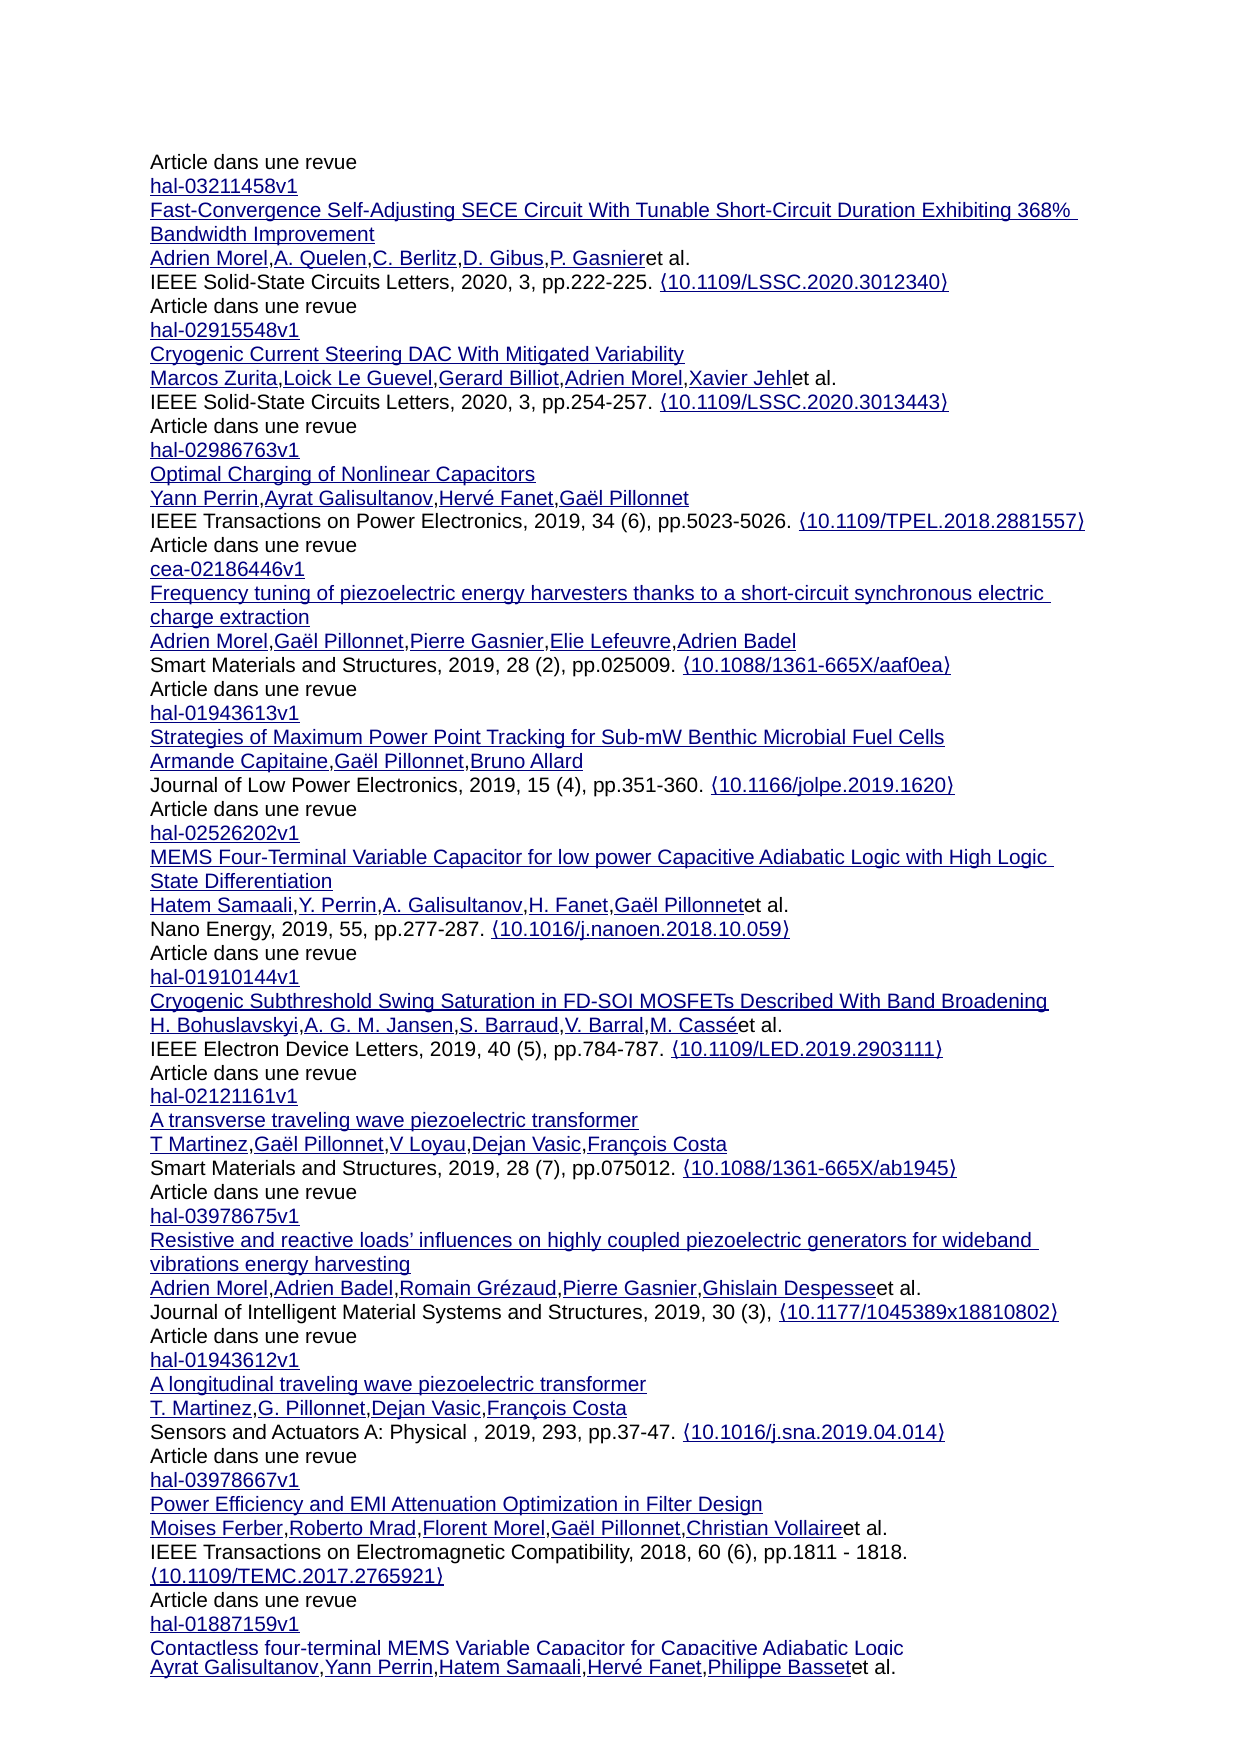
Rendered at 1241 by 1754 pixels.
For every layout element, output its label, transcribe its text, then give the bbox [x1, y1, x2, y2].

table_cell MEMS Four-Terminal Variable Capacitor for low power Capacitive Adiabatic Logic with High Logic State Differentiation Hatem Samaali,Y. Perrin,A. Galisultanov,H. Fanet,Gaël Pillonnetet al. Nano Energy, 2019, 55, pp.277-287. ⟨10.1016/j.nanoen.2018.10.059⟩ Article dans une revue hal-01910144v1 [150, 845, 1090, 988]
table_cell Strategies of Maximum Power Point Tracking for Sub-mW Benthic Microbial Fuel Cells Armande Capitaine,Gaël Pillonnet,Bruno Allard Journal of Low Power Electronics, 2019, 15 (4), pp.351-360. ⟨10.1166/jolpe.2019.1620⟩ Article dans une revue hal-02526202v1 [150, 725, 1090, 845]
table_cell Cryogenic Subthreshold Swing Saturation in FD-SOI MOSFETs Described With Band Broadening H. Bohuslavskyi,A. G. M. Jansen,S. Barraud,V. Barral,M. Casséet al. IEEE Electron Device Letters, 2019, 40 (5), pp.784-787. ⟨10.1109/LED.2019.2903111⟩ Article dans une revue hal-02121161v1 [150, 989, 1090, 1108]
table_cell Power Efficiency and EMI Attenuation Optimization in Filter Design Moises Ferber,Roberto Mrad,Florent Morel,Gaël Pillonnet,Christian Vollaireet al. IEEE Transactions on Electromagnetic Compatibility, 2018, 60 (6), pp.1811 - 1818. ⟨10.1109/TEMC.2017.2765921⟩ Article dans une revue hal-01887159v1 [150, 1492, 1090, 1635]
table_cell A transverse traveling wave piezoelectric transformer T Martinez,Gaël Pillonnet,V Loyau,Dejan Vasic,François Costa Smart Materials and Structures, 2019, 28 (7), pp.075012. ⟨10.1088/1361-665X/ab1945⟩ Article dans une revue hal-03978675v1 [150, 1108, 1090, 1228]
table_cell Article dans une revue hal-03211458v1 [150, 150, 1090, 198]
table_cell Cryogenic Current Steering DAC With Mitigated Variability Marcos Zurita,Loick Le Guevel,Gerard Billiot,Adrien Morel,Xavier Jehlet al. IEEE Solid-State Circuits Letters, 2020, 3, pp.254-257. ⟨10.1109/LSSC.2020.3013443⟩ Article dans une revue hal-02986763v1 [150, 342, 1090, 461]
table_cell A longitudinal traveling wave piezoelectric transformer T. Martinez,G. Pillonnet,Dejan Vasic,François Costa Sensors and Actuators A: Physical , 2019, 293, pp.37-47. ⟨10.1016/j.sna.2019.04.014⟩ Article dans une revue hal-03978667v1 [150, 1372, 1090, 1492]
table_cell Contactless four-terminal MEMS Variable Capacitor for Capacitive Adiabatic Logic Ayrat Galisultanov,Yann Perrin,Hatem Samaali,Hervé Fanet,Philippe Bassetet al. [150, 1635, 1090, 1679]
table_cell Frequency tuning of piezoelectric energy harvesters thanks to a short-circuit synchronous electric charge extraction Adrien Morel,Gaël Pillonnet,Pierre Gasnier,Elie Lefeuvre,Adrien Badel Smart Materials and Structures, 2019, 28 (2), pp.025009. ⟨10.1088/1361-665X/aaf0ea⟩ Article dans une revue hal-01943613v1 [150, 581, 1090, 725]
table_cell Resistive and reactive loads’ influences on highly coupled piezoelectric generators for wideband vibrations energy harvesting Adrien Morel,Adrien Badel,Romain Grézaud,Pierre Gasnier,Ghislain Despesseet al. Journal of Intelligent Material Systems and Structures, 2019, 30 (3), ⟨10.1177/1045389x18810802⟩ Article dans une revue hal-01943612v1 [150, 1228, 1090, 1372]
table_cell Fast-Convergence Self-Adjusting SECE Circuit With Tunable Short-Circuit Duration Exhibiting 368% Bandwidth Improvement Adrien Morel,A. Quelen,C. Berlitz,D. Gibus,P. Gasnieret al. IEEE Solid-State Circuits Letters, 2020, 3, pp.222-225. ⟨10.1109/LSSC.2020.3012340⟩ Article dans une revue hal-02915548v1 [150, 198, 1090, 342]
table_cell Optimal Charging of Nonlinear Capacitors Yann Perrin,Ayrat Galisultanov,Hervé Fanet,Gaël Pillonnet IEEE Transactions on Power Electronics, 2019, 34 (6), pp.5023-5026. ⟨10.1109/TPEL.2018.2881557⟩ Article dans une revue cea-02186446v1 [150, 461, 1090, 581]
